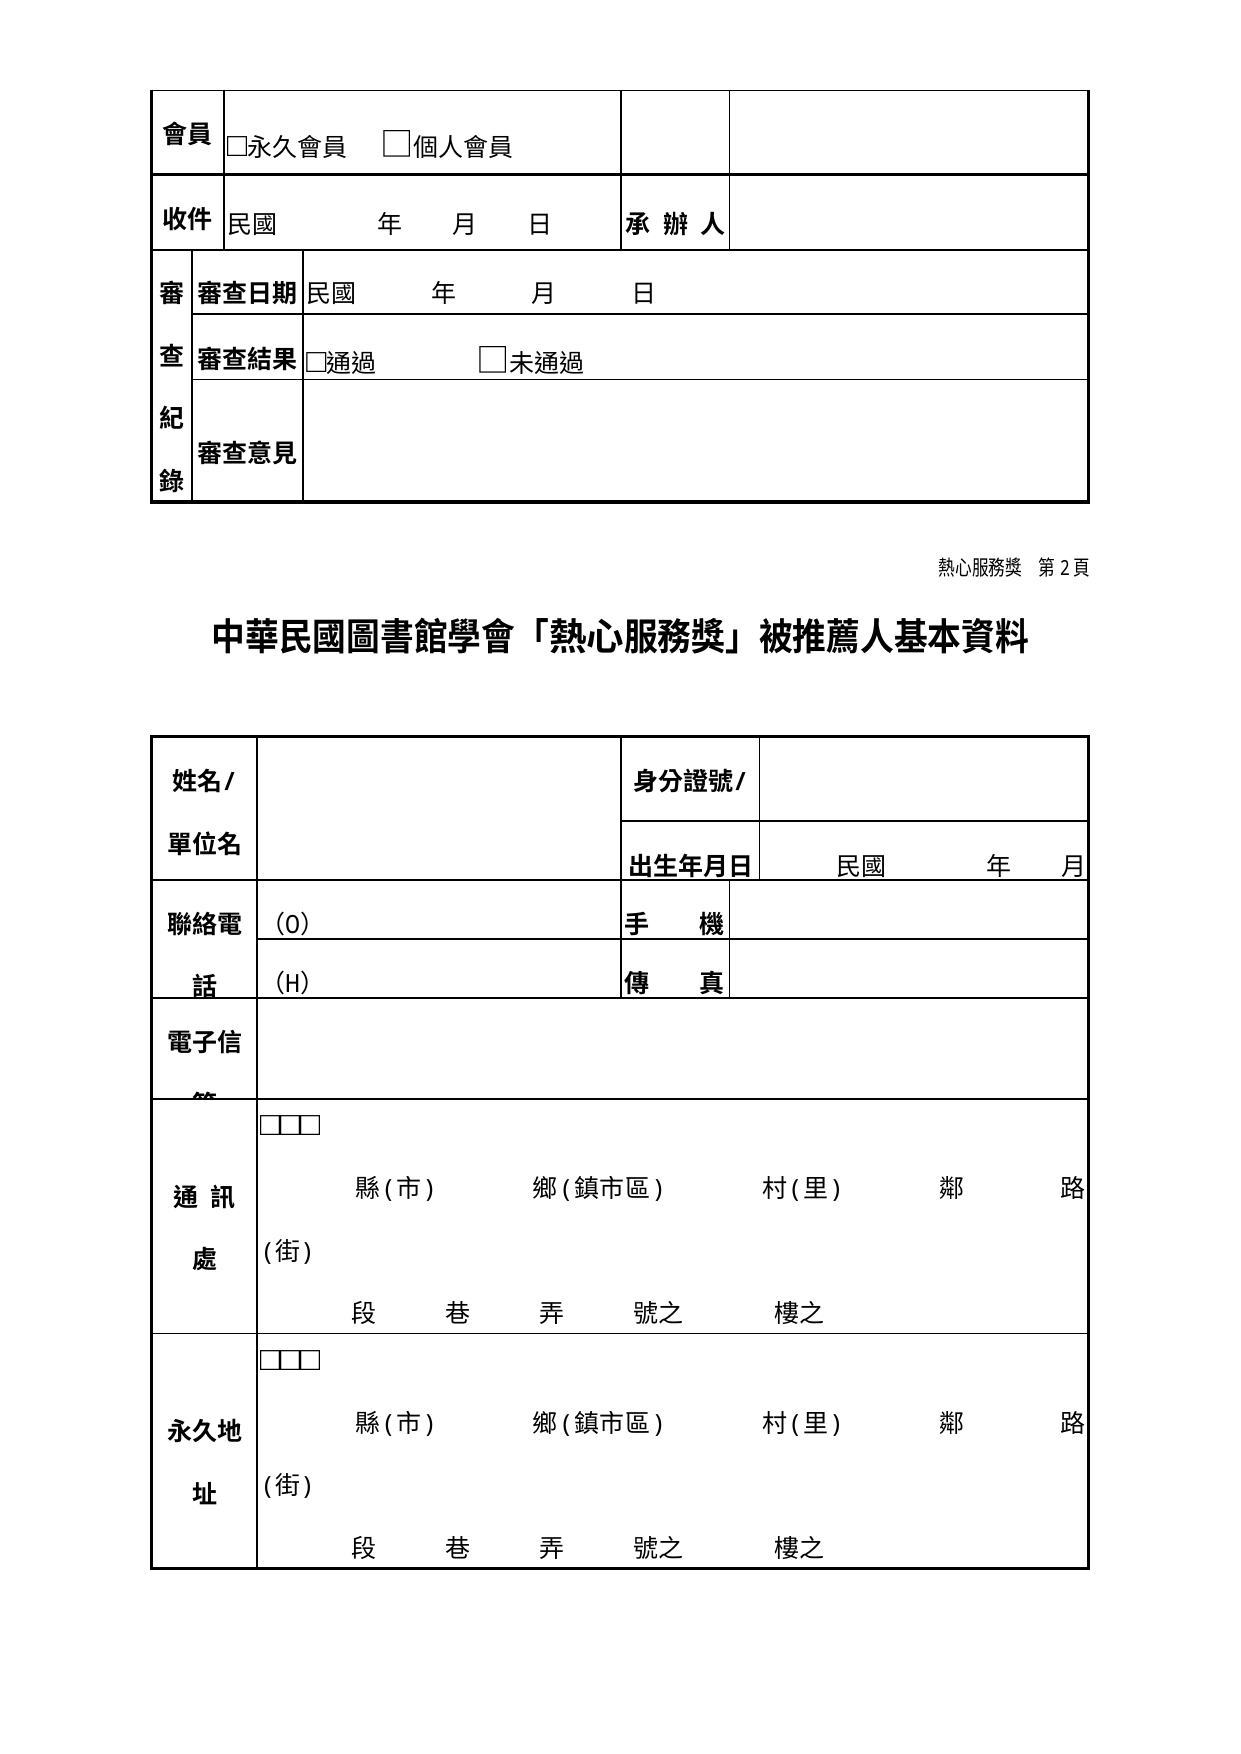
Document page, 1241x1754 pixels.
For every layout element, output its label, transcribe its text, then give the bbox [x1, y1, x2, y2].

table_cell □□□ 縣(市) 鄉(鎮市區) 村(里) 鄰 路(街) 段 巷 弄 號之 樓之 [258, 1334, 1087, 1567]
table_cell 承 辦 人 [622, 176, 729, 249]
table_cell 出生年月日 [622, 822, 759, 879]
table_cell [730, 91, 1087, 173]
table_cell 審查結果 [193, 315, 302, 378]
table_cell 會員種類 [153, 91, 223, 173]
table_header 身分證號/ 統一編號 [622, 738, 759, 820]
table_cell 民國 年 月 日 [225, 176, 620, 249]
table_cell 通 訊 處 [153, 1100, 256, 1333]
table_cell [304, 380, 1087, 500]
text 中華民國圖書館學會「熱心服務獎」被推薦人基本資料 [150, 607, 1090, 662]
table_cell 民國 年 月 日 [304, 251, 1087, 313]
table_cell 審查紀錄 [153, 251, 191, 500]
table_cell 電子信箱 [153, 999, 256, 1098]
table_cell [622, 91, 729, 173]
table_header 姓名/ 單位名稱 [153, 738, 256, 879]
table_cell [258, 999, 1087, 1098]
text 熱心服務獎 第2頁 [150, 551, 1090, 581]
table_cell [730, 881, 1087, 938]
table_header [258, 738, 620, 879]
table_cell （O） [258, 881, 620, 938]
table_cell 傳 真 [622, 940, 729, 997]
table_cell □□□ 縣(市) 鄉(鎮市區) 村(里) 鄰 路(街) 段 巷 弄 號之 樓之 [258, 1100, 1087, 1333]
table_cell （H） [258, 940, 620, 997]
table_cell 審查日期 [193, 251, 302, 313]
table_cell 審查意見 [193, 380, 302, 500]
table_cell 永久地址 [153, 1334, 256, 1567]
table_cell 收件日期 [153, 176, 223, 249]
table_cell [730, 940, 1087, 997]
table_cell 聯絡電話 [153, 881, 256, 997]
table_header [760, 738, 1087, 820]
table_cell □通過 □未通過 [304, 315, 1087, 378]
table_cell 手 機 [622, 881, 729, 938]
table_cell [730, 176, 1087, 249]
table_cell 民國 年 月 日 [760, 822, 1087, 879]
table_cell □永久會員 □個人會員 [225, 91, 620, 173]
